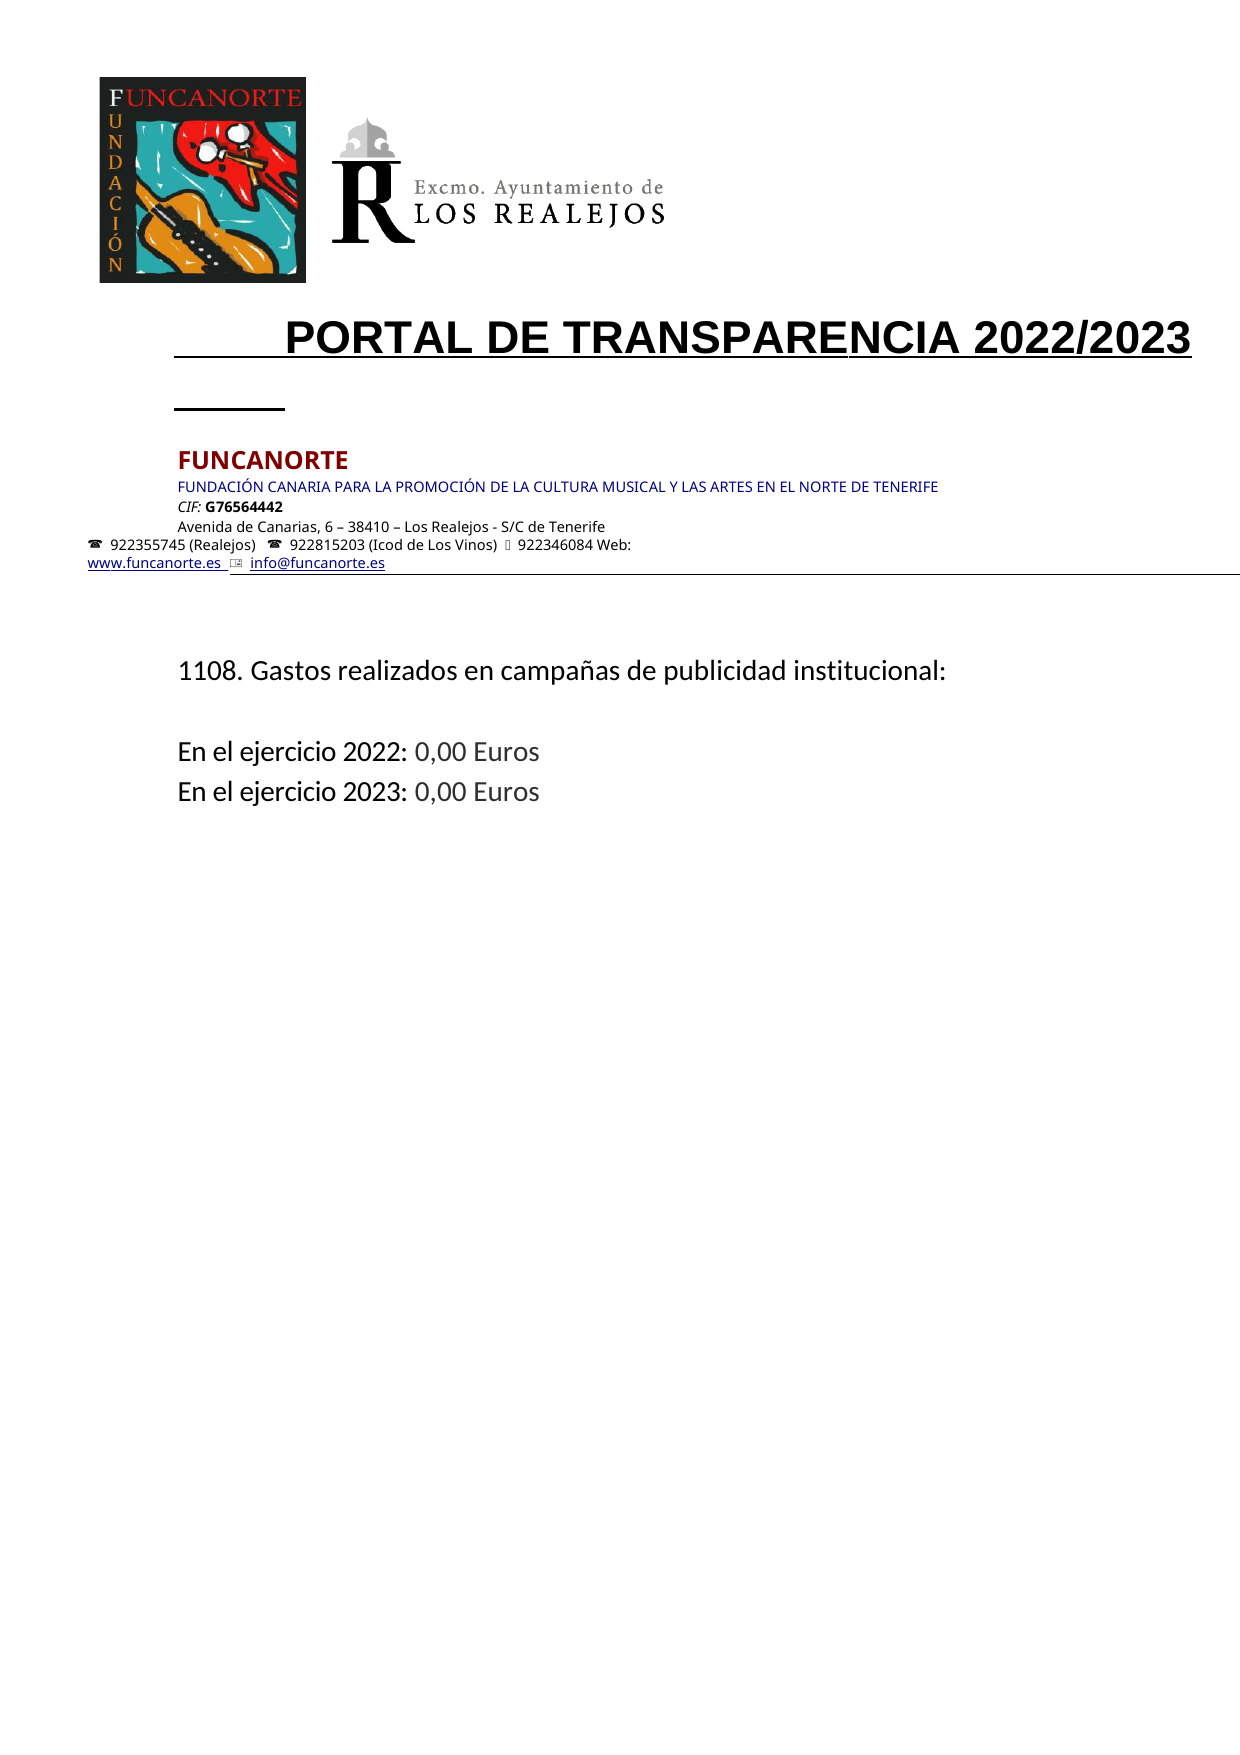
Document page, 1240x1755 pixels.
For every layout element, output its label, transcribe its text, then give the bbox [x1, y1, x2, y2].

text En el ejercicio 2022: 0,00 Euros [177, 733, 1196, 768]
text En el ejercicio 2023: 0,00 Euros [177, 773, 1196, 809]
text Avenida de Canarias, 6 – 38410 – Los Realejos - S/C de Tenerife [177, 516, 1196, 536]
text CIF: G76564442 [177, 496, 1196, 516]
text 1108. Gastos realizados en campañas de publicidad institucional: [177, 652, 1196, 687]
text FUNDACIÓN CANARIA PARA LA PROMOCIÓN DE LA CULTURA MUSICAL Y LAS ARTES EN EL NORTE DE TENERIFE [177, 477, 1196, 496]
text FUNCANORTE [177, 442, 1196, 476]
text PORTAL DE TRANSPARENCIA 2022/2023 [174, 310, 1196, 416]
text 922355745 (Realejos) 922815203 (Icod de Los Vinos) 922346084 Web: www.funcanorte.es info@funcanorte.es [87, 536, 741, 572]
